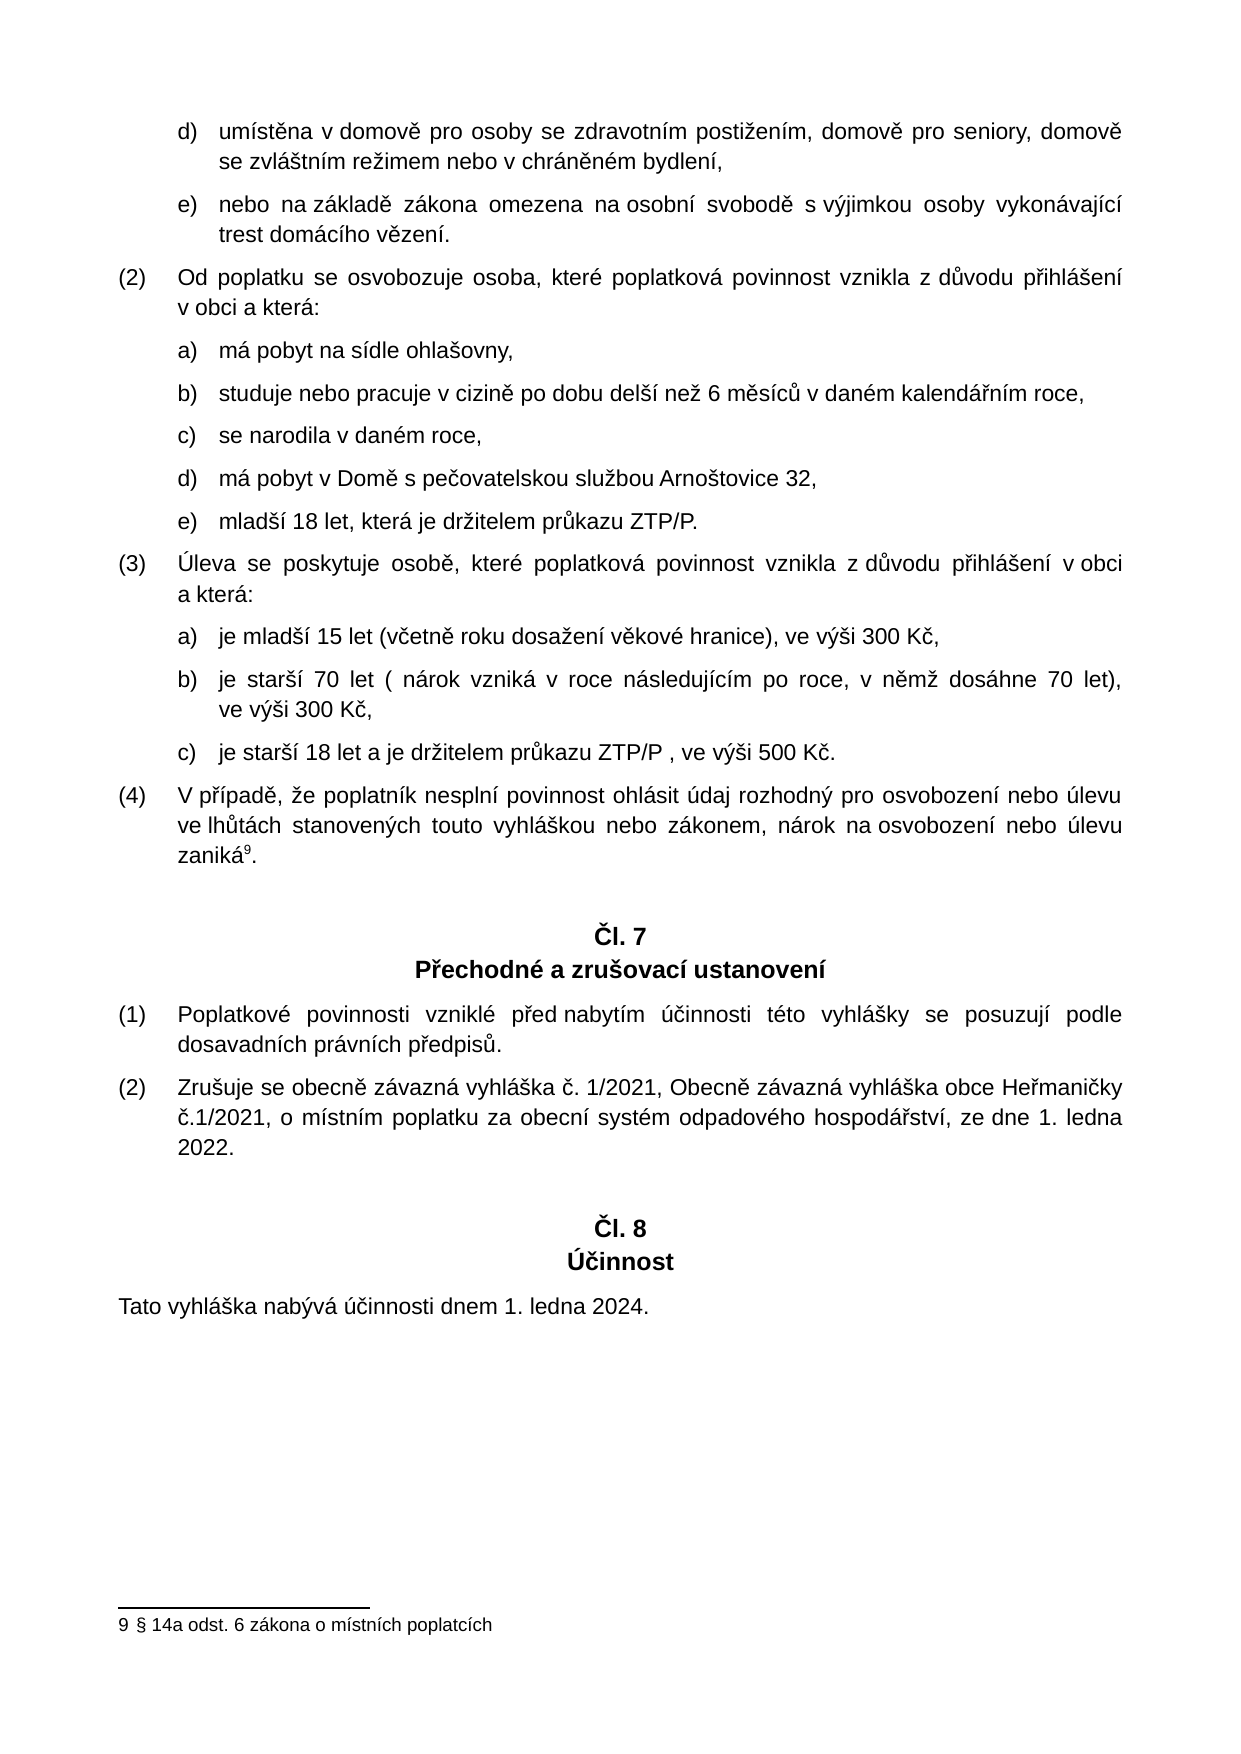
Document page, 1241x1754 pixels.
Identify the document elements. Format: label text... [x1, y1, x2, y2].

list umístěna v domově pro osoby se zdravotním postižením, domově pro seniory, domově se zvláštním režimem nebo v chráněném bydlení, [177, 118, 1122, 175]
list se narodila v daném roce, [177, 422, 1122, 449]
list Od poplatku se osvobozuje osoba, které poplatková povinnost vznikla z důvodu přihlášení v obci a která: [118, 264, 1122, 321]
subtitle Čl. 7 Přechodné a zrušovací ustanovení [118, 922, 1122, 984]
list má pobyt na sídle ohlašovny, [177, 337, 1122, 363]
text Tato vyhláška nabývá účinnosti dnem 1. ledna 2024. [118, 1293, 1122, 1319]
list mladší 18 let, která je držitelem průkazu ZTP/P. [177, 508, 1122, 534]
list je starší 70 let ( nárok vzniká v roce následujícím po roce, v němž dosáhne 70 let), ve výši 300 Kč, [177, 666, 1122, 723]
list Poplatkové povinnosti vzniklé před nabytím účinnosti této vyhlášky se posuzují podle dosavadních právních předpisů. [118, 1001, 1122, 1057]
list je starší 18 let a je držitelem průkazu ZTP/P , ve výši 500 Kč. [177, 739, 1122, 765]
list Úleva se poskytuje osobě, které poplatková povinnost vznikla z důvodu přihlášení v obci a která: [118, 550, 1122, 607]
list V případě, že poplatník nesplní povinnost ohlásit údaj rozhodný pro osvobození nebo úlevu ve lhůtách stanovených touto vyhláškou nebo zákonem, nárok na osvobození nebo úlevu zaniká. [118, 782, 1122, 868]
list Zrušuje se obecně závazná vyhláška č. 1/2021, Obecně závazná vyhláška obce Heřmaničky č.1/2021, o místním poplatku za obecní systém odpadového hospodářství, ze dne 1. ledna 2022. [118, 1074, 1122, 1161]
list je mladší 15 let (včetně roku dosažení věkové hranice), ve výši 300 Kč, [177, 623, 1122, 650]
list studuje nebo pracuje v cizině po dobu delší než 6 měsíců v daném kalendářním roce, [177, 379, 1122, 406]
subtitle Čl. 8 Účinnost [118, 1214, 1122, 1276]
list § 14a odst. 6 zákona o místních poplatcích [118, 1614, 1122, 1635]
list má pobyt v Domě s pečovatelskou službou Arnoštovice 32, [177, 465, 1122, 491]
list nebo na základě zákona omezena na osobní svobodě s výjimkou osoby vykonávající trest domácího vězení. [177, 191, 1122, 248]
